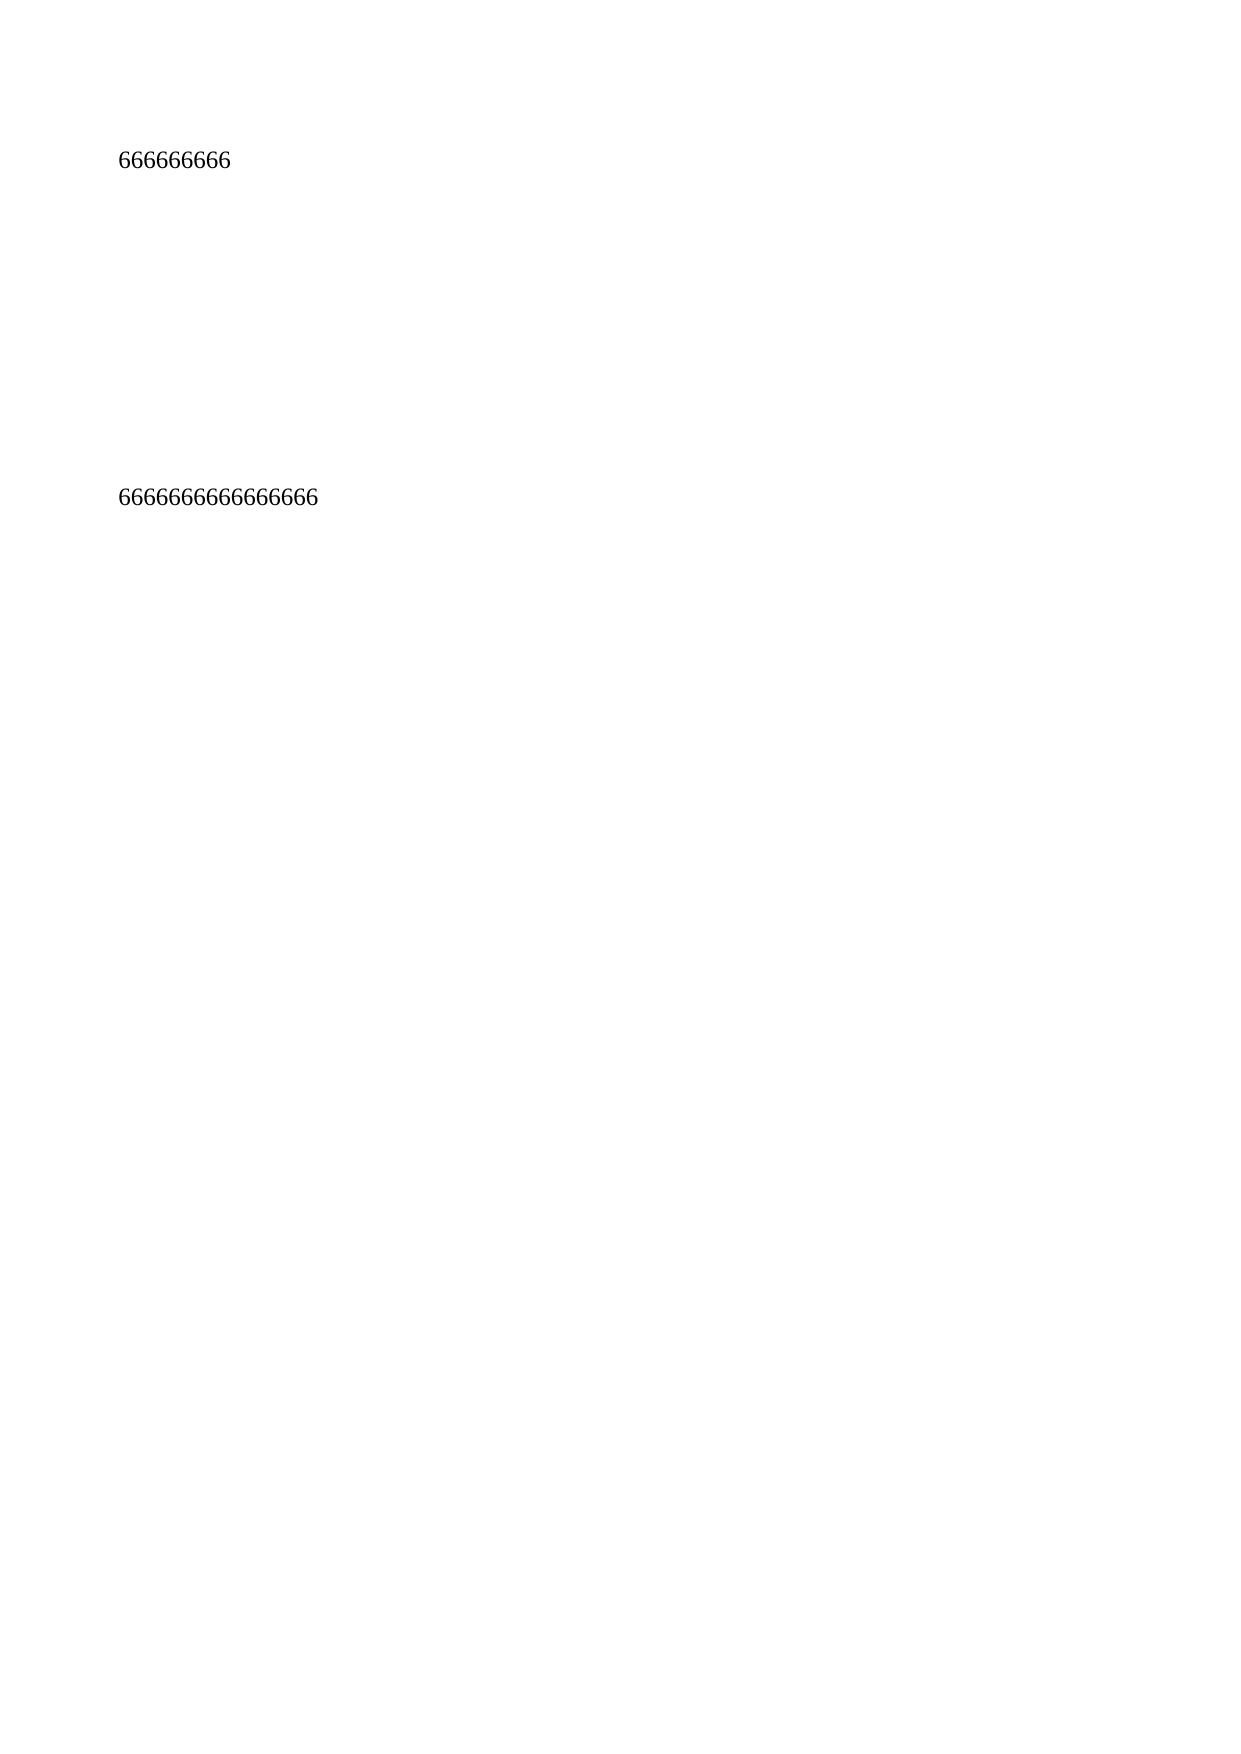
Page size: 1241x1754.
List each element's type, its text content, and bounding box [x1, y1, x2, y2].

text 666666666 [118, 146, 1122, 174]
text 6666666666666666 [118, 482, 1122, 510]
